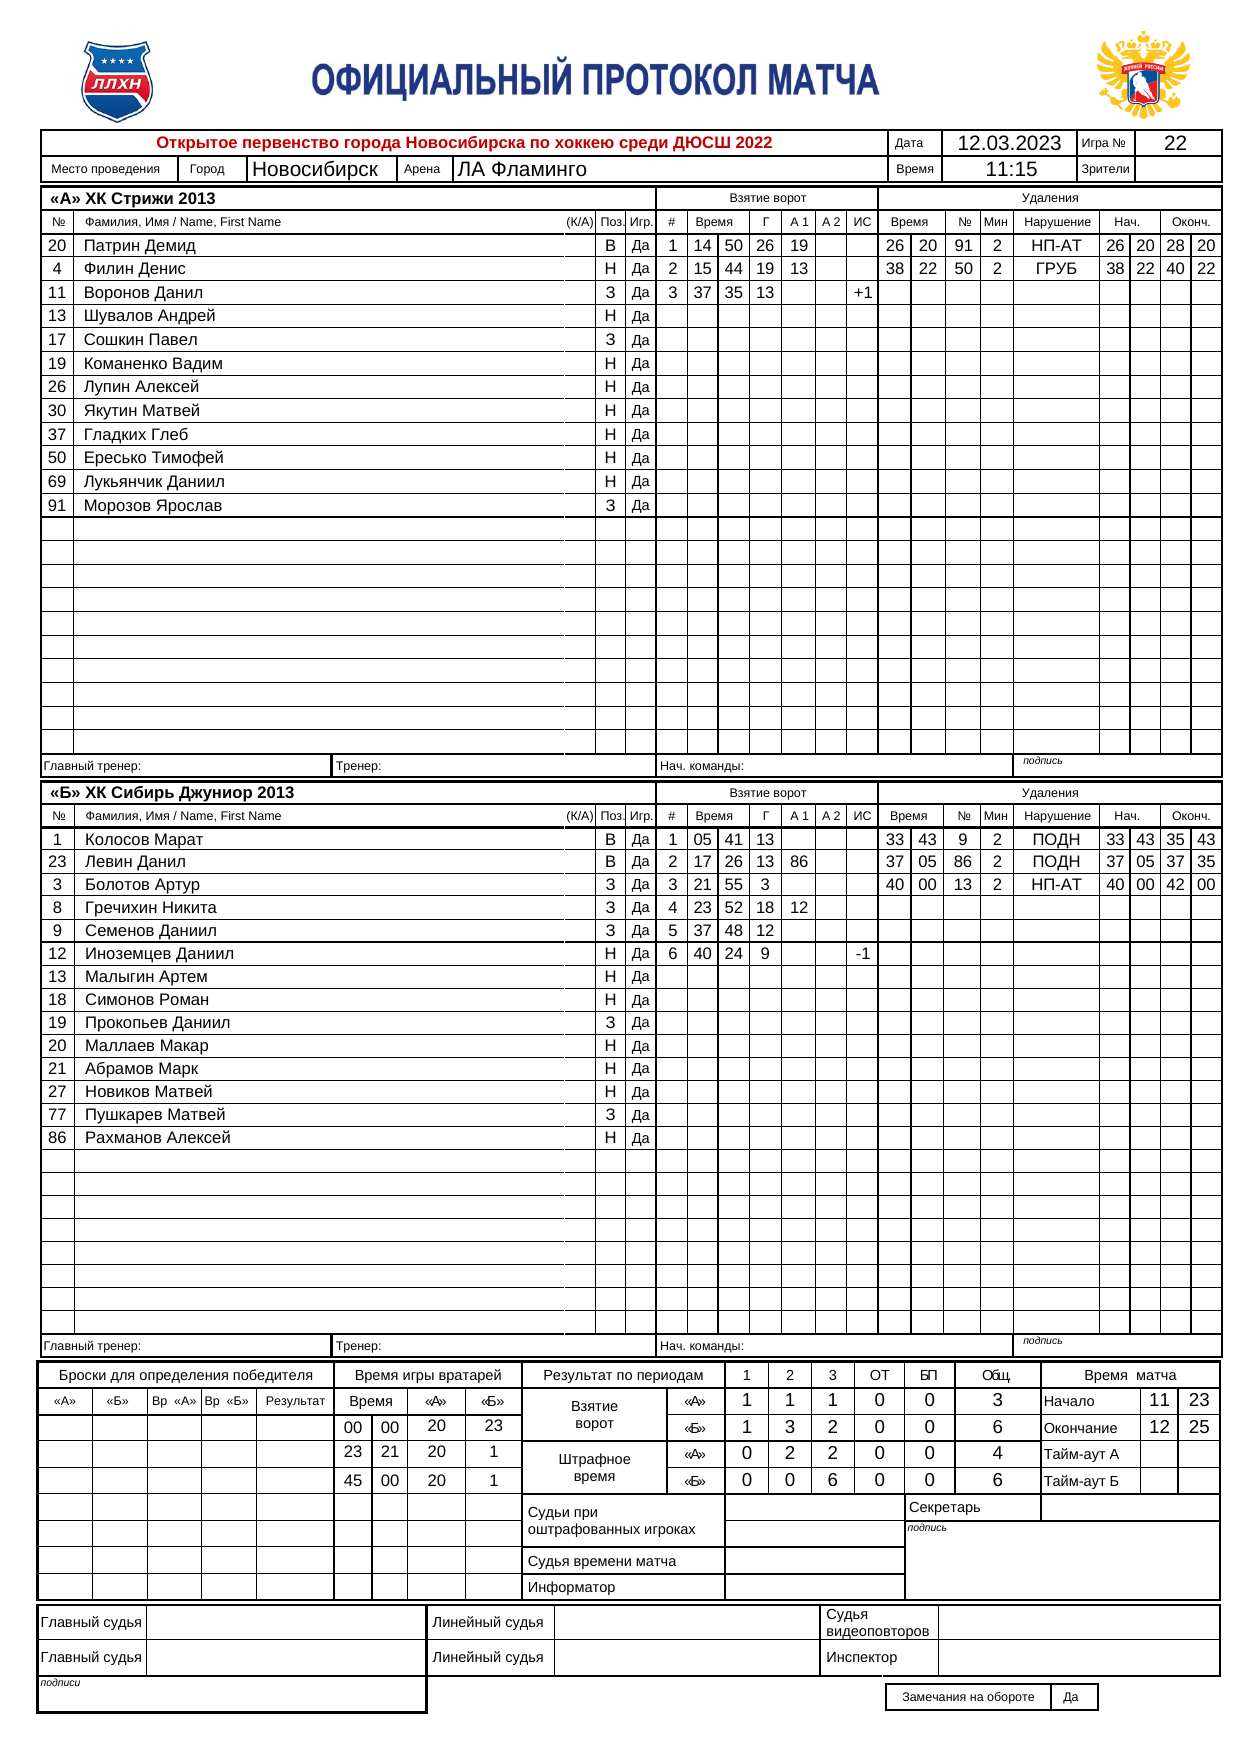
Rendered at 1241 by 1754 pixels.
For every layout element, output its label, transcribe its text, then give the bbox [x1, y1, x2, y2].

table_cell [1100, 281, 1129, 303]
table_cell [596, 659, 625, 682]
table_cell [782, 1242, 815, 1264]
table_cell [1161, 494, 1190, 516]
table_cell [782, 1127, 815, 1149]
table_cell [816, 989, 846, 1011]
table_cell [1014, 1081, 1099, 1103]
table_cell [1131, 659, 1160, 682]
table_cell [202, 1494, 256, 1520]
table_cell Пушкарев Матвей [75, 1104, 564, 1126]
table_cell Мин [981, 211, 1013, 233]
table_cell [816, 1104, 846, 1126]
table_header Общ. [956, 1363, 1040, 1387]
table_cell [946, 281, 980, 303]
table_cell Н [596, 376, 625, 398]
table_cell [565, 235, 595, 256]
table_cell Якутин Матвей [74, 399, 564, 422]
table_cell [1100, 707, 1129, 729]
table_cell [1131, 1219, 1160, 1241]
table_cell [879, 470, 910, 493]
table_cell [946, 305, 980, 327]
table_cell [1161, 636, 1190, 658]
table_header 1 [726, 1363, 768, 1387]
table_cell [847, 494, 877, 516]
table_cell [626, 612, 655, 634]
table_cell [847, 235, 877, 256]
table_cell [596, 1196, 625, 1218]
table_cell [1161, 1288, 1190, 1310]
table_cell [565, 1219, 595, 1241]
table_cell 43 [1131, 829, 1160, 849]
table_cell Н [596, 446, 625, 469]
table_cell 6 [956, 1415, 1040, 1440]
table_cell [657, 1288, 687, 1310]
table_cell [847, 305, 877, 327]
table_cell Окончание [1042, 1415, 1140, 1440]
table_cell [657, 683, 687, 706]
table_cell [1100, 399, 1129, 422]
table_cell [912, 1150, 943, 1172]
table_cell [1192, 1219, 1221, 1241]
table_cell [75, 1219, 564, 1241]
table_cell [1161, 470, 1190, 493]
table_cell [1131, 376, 1160, 398]
table_cell [565, 1173, 595, 1195]
table_cell [816, 612, 846, 634]
table_cell [688, 565, 717, 587]
table_cell Игр. [626, 211, 655, 233]
table_cell [816, 1127, 846, 1149]
table_cell [782, 829, 815, 849]
table_cell [981, 1081, 1013, 1103]
table_cell [1014, 494, 1099, 516]
table_cell [912, 1288, 943, 1310]
table_cell 15 [688, 257, 717, 280]
table_cell [981, 1058, 1013, 1079]
table_cell [565, 565, 595, 587]
table_cell [879, 659, 910, 682]
table_cell 17 [42, 328, 73, 351]
table_cell 37 [42, 423, 73, 445]
table_cell Да [626, 829, 655, 849]
table_cell [1100, 920, 1129, 941]
table_cell подписи [39, 1677, 425, 1711]
table_cell [565, 281, 595, 303]
table_cell [1161, 565, 1190, 587]
table_header Результат по периодам [523, 1363, 724, 1387]
table_cell [75, 1242, 564, 1264]
table_cell [847, 423, 877, 445]
table_cell Н [596, 305, 625, 327]
table_cell [596, 541, 625, 564]
table_cell [555, 1640, 819, 1675]
table_cell [688, 1196, 717, 1218]
table_cell Малыгин Артем [75, 966, 564, 987]
table_cell [626, 636, 655, 658]
table_cell [1161, 1219, 1190, 1241]
table_cell [782, 707, 815, 729]
table_cell [1100, 1173, 1129, 1195]
table_cell [912, 470, 945, 493]
table_cell [1100, 683, 1129, 706]
table_cell [626, 1196, 655, 1218]
table_cell [912, 494, 945, 516]
table_cell [626, 730, 655, 753]
table_cell [847, 1035, 877, 1057]
table_cell [847, 966, 877, 987]
table_cell Место проведения [42, 157, 177, 181]
table_cell 20 [42, 235, 73, 256]
table_cell 26 [719, 850, 749, 872]
table_cell Да [626, 1104, 655, 1126]
table_cell [1192, 896, 1221, 918]
table_cell [944, 896, 980, 918]
table_cell Главный судья [39, 1640, 146, 1675]
table_cell [912, 1242, 943, 1264]
table_cell [565, 896, 595, 918]
table_cell [816, 966, 846, 987]
table_cell Город [179, 157, 246, 181]
table_cell [1100, 446, 1129, 469]
table_cell [719, 470, 749, 493]
table_cell [565, 1196, 595, 1218]
table_cell [657, 1196, 687, 1218]
table_cell Г [750, 805, 781, 826]
table_cell [719, 1035, 749, 1057]
table_cell [657, 352, 687, 374]
table_cell [1100, 494, 1129, 516]
table_cell 3 [769, 1415, 811, 1440]
table_cell [1100, 376, 1129, 398]
table_cell [981, 328, 1013, 351]
table_cell [1161, 896, 1190, 918]
table_cell [912, 352, 945, 374]
table_cell Морозов Ярослав [74, 494, 564, 516]
table_cell [944, 1058, 980, 1079]
table_cell [912, 683, 945, 706]
table_cell [626, 518, 655, 540]
table_cell [466, 1521, 521, 1546]
table_cell подпись [1014, 755, 1221, 776]
table_cell [565, 989, 595, 1011]
table_cell [1131, 328, 1160, 351]
table_cell 38 [879, 257, 910, 280]
table_cell [912, 399, 945, 422]
table_cell 40 [879, 874, 910, 895]
table_cell [782, 446, 815, 469]
table_cell [847, 707, 877, 729]
table_cell [1131, 446, 1160, 469]
table_cell 0 [905, 1442, 954, 1467]
table_cell [719, 1311, 749, 1333]
table_cell [93, 1441, 147, 1467]
table_cell [596, 707, 625, 729]
table_cell [42, 1311, 74, 1333]
table_cell [912, 565, 945, 587]
table_cell Информатор [523, 1575, 724, 1599]
table_cell 05 [688, 829, 717, 849]
table_cell [1161, 376, 1190, 398]
table_cell [688, 399, 717, 422]
table_cell 55 [719, 874, 749, 895]
table_cell [847, 730, 877, 753]
table_cell НП-АТ [1014, 235, 1099, 256]
table_cell [944, 1288, 980, 1310]
table_cell Начало [1042, 1389, 1140, 1413]
table_cell [1131, 518, 1160, 540]
table_cell [626, 1242, 655, 1264]
table_cell [946, 518, 980, 540]
table_cell [42, 1173, 74, 1195]
table_cell [565, 730, 595, 753]
table_cell 23 [335, 1441, 371, 1467]
table_cell [782, 399, 815, 422]
table_cell 4 [956, 1442, 1040, 1467]
table_cell [1192, 659, 1221, 682]
table_cell [688, 1058, 717, 1079]
table_cell [596, 612, 625, 634]
table_cell [719, 612, 749, 634]
table_cell [719, 707, 749, 729]
table_cell [42, 612, 73, 634]
table_cell [1100, 612, 1129, 634]
table_cell [1161, 943, 1190, 964]
table_cell [847, 874, 877, 895]
table_cell [1192, 1265, 1221, 1287]
table_cell 37 [688, 281, 717, 303]
table_cell [335, 1494, 371, 1520]
table_cell [1131, 1311, 1160, 1333]
table_cell [626, 683, 655, 706]
table_cell 0 [855, 1442, 904, 1467]
table_cell [565, 850, 595, 872]
table_cell Вр «Б» [202, 1389, 256, 1413]
table_cell Филин Денис [74, 257, 564, 280]
table_cell [816, 1081, 846, 1103]
table_cell [944, 1012, 980, 1033]
table_cell [657, 989, 687, 1011]
table_cell [1014, 1242, 1099, 1264]
table_cell [1131, 494, 1160, 516]
table_cell [944, 989, 980, 1011]
table_cell [750, 494, 781, 516]
table_cell [42, 659, 73, 682]
table_cell [565, 257, 595, 280]
table_cell [816, 1196, 846, 1218]
table_cell [816, 257, 846, 280]
table_cell [565, 352, 595, 374]
table_cell [75, 1265, 564, 1287]
table_cell [657, 659, 687, 682]
table_cell 21 [373, 1441, 407, 1467]
table_cell [782, 588, 815, 611]
table_cell [565, 636, 595, 658]
table_cell [816, 730, 846, 753]
table_cell В [596, 850, 625, 872]
table_cell 2 [812, 1415, 854, 1440]
table_cell [1192, 1311, 1221, 1333]
table_cell [1014, 1104, 1099, 1126]
table_cell «А» [668, 1442, 724, 1467]
table_cell [42, 636, 73, 658]
table_cell [782, 659, 815, 682]
table_cell 2 [657, 257, 687, 280]
table_cell 20 [408, 1468, 465, 1493]
table_cell [847, 989, 877, 1011]
table_cell [981, 588, 1013, 611]
table_cell Нач. [1100, 805, 1160, 826]
table_cell [750, 683, 781, 706]
table_cell [1131, 1035, 1160, 1057]
table_cell Да [626, 494, 655, 516]
table_cell [816, 1265, 846, 1287]
table_cell 86 [42, 1127, 74, 1149]
table_cell [750, 1265, 781, 1287]
table_cell [912, 1035, 943, 1057]
table_cell 2 [981, 850, 1013, 872]
table_cell 1 [657, 235, 687, 256]
table_cell [719, 1150, 749, 1172]
table_cell 0 [726, 1442, 768, 1467]
table_cell 19 [782, 235, 815, 256]
table_cell [981, 446, 1013, 469]
table_cell [1161, 659, 1190, 682]
table_cell [596, 1242, 625, 1264]
table_cell [626, 588, 655, 611]
table_cell 37 [1100, 850, 1129, 872]
table_cell Зрители [1078, 157, 1134, 181]
table_cell [1161, 1150, 1190, 1172]
table_cell [750, 1311, 781, 1333]
table_cell [816, 1288, 846, 1310]
table_cell [657, 612, 687, 634]
table_cell [981, 896, 1013, 918]
table_cell [879, 376, 910, 398]
table_cell 12 [42, 943, 74, 964]
table_cell [1192, 328, 1221, 351]
table_cell [93, 1416, 147, 1440]
table_cell [847, 920, 877, 941]
table_cell Абрамов Марк [75, 1058, 564, 1079]
table_cell 4 [657, 896, 687, 918]
table_cell [946, 494, 980, 516]
table_cell [782, 683, 815, 706]
table_cell [912, 707, 945, 729]
table_cell [782, 565, 815, 587]
table_cell [719, 1173, 749, 1195]
table_cell [42, 588, 73, 611]
table_cell З [596, 1104, 625, 1126]
table_cell [879, 1035, 910, 1057]
table_cell [1131, 966, 1160, 987]
table_cell [879, 328, 910, 351]
table_cell [981, 1219, 1013, 1241]
table_cell 41 [719, 829, 749, 849]
table_cell Н [596, 257, 625, 280]
table_cell [782, 1081, 815, 1103]
table_cell [1100, 1196, 1129, 1218]
table_cell [847, 1311, 877, 1333]
table_cell [39, 1547, 92, 1573]
table_cell 77 [42, 1104, 74, 1126]
table_cell [750, 1127, 781, 1149]
table_cell [847, 328, 877, 351]
table_cell [912, 989, 943, 1011]
table_cell [879, 707, 910, 729]
table_cell [626, 565, 655, 587]
table_cell [1161, 446, 1190, 469]
table_cell [148, 1521, 201, 1546]
table_cell 50 [719, 235, 749, 256]
table_cell Да [626, 896, 655, 918]
table_cell 3 [956, 1389, 1040, 1413]
table_cell [565, 328, 595, 351]
table_cell [981, 376, 1013, 398]
table_cell Время [889, 157, 941, 181]
table_cell [750, 730, 781, 753]
table_cell [373, 1574, 407, 1599]
table_cell Прокопьев Даниил [75, 1012, 564, 1033]
table_cell [719, 636, 749, 658]
table_cell [565, 588, 595, 611]
table_cell [1014, 1288, 1099, 1310]
table_cell [1014, 896, 1099, 918]
table_cell [1100, 989, 1129, 1011]
table_cell [1192, 565, 1221, 587]
table_cell З [596, 281, 625, 303]
table_cell [981, 707, 1013, 729]
table_cell [946, 328, 980, 351]
table_cell [1192, 305, 1221, 327]
table_cell [912, 730, 945, 753]
table_cell [946, 399, 980, 422]
table_cell [879, 1311, 910, 1333]
table_cell [1014, 612, 1099, 634]
table_cell З [596, 1012, 625, 1033]
table_cell [816, 1242, 846, 1264]
table_cell А 1 [782, 211, 815, 233]
table_cell [596, 1265, 625, 1287]
table_cell 6 [657, 943, 687, 964]
table_cell Инспектор [821, 1640, 938, 1675]
table_cell [1100, 730, 1129, 753]
table_cell 2 [657, 850, 687, 872]
table_cell [1161, 1058, 1190, 1079]
table_cell Главный судья [39, 1606, 146, 1639]
table_cell [657, 328, 687, 351]
table_cell № [42, 805, 74, 826]
table_cell Да [626, 470, 655, 493]
table_cell [42, 683, 73, 706]
table_cell [750, 1242, 781, 1264]
table_cell [782, 1288, 815, 1310]
table_cell 19 [750, 257, 781, 280]
table_cell 30 [42, 399, 73, 422]
table_cell Время [879, 211, 945, 233]
table_cell [879, 494, 910, 516]
table_cell [1014, 943, 1099, 964]
table_cell [42, 565, 73, 587]
table_cell [42, 1242, 74, 1264]
table_header 12.03.2023 [943, 131, 1076, 155]
table_cell Н [596, 989, 625, 1011]
table_cell [39, 1441, 92, 1467]
table_cell [657, 446, 687, 469]
table_cell Гладких Глеб [74, 423, 564, 445]
table_cell [428, 1677, 882, 1711]
table_cell 19 [42, 352, 73, 374]
table_cell [626, 1311, 655, 1333]
table_cell [1192, 1012, 1221, 1033]
table_cell [657, 636, 687, 658]
table_cell [688, 588, 717, 611]
table_cell [565, 1081, 595, 1103]
table_cell [782, 989, 815, 1011]
table_cell [1131, 896, 1160, 918]
table_cell [1014, 707, 1099, 729]
table_cell [596, 1173, 625, 1195]
table_cell [879, 1127, 910, 1149]
table_cell [1131, 989, 1160, 1011]
table_cell [1192, 1150, 1221, 1172]
table_cell 2 [981, 874, 1013, 895]
table_cell [1179, 1468, 1219, 1493]
table_cell [596, 636, 625, 658]
table_cell [981, 565, 1013, 587]
table_cell 86 [782, 850, 815, 872]
table_cell [1131, 399, 1160, 422]
table_cell [879, 1219, 910, 1241]
table_cell [565, 494, 595, 516]
table_cell [1192, 470, 1221, 493]
table_cell ИС [847, 805, 877, 826]
table_cell [879, 612, 910, 634]
table_cell НП-АТ [1014, 874, 1099, 895]
table_cell [1192, 636, 1221, 658]
table_cell [565, 920, 595, 941]
table_cell Лукьянчик Даниил [74, 470, 564, 493]
table_cell [657, 1035, 687, 1057]
table_cell 0 [905, 1415, 954, 1440]
table_cell [816, 423, 846, 445]
table_cell 1 [726, 1389, 768, 1413]
table_cell [1192, 1058, 1221, 1079]
table_cell 22 [1131, 257, 1160, 280]
table_cell [912, 1219, 943, 1241]
table_cell 26 [879, 235, 910, 256]
table_cell Да [626, 1081, 655, 1103]
table_cell [816, 328, 846, 351]
table_cell [912, 423, 945, 445]
table_cell [1014, 730, 1099, 753]
table_cell [816, 494, 846, 516]
table_cell [688, 1265, 717, 1287]
table_cell [981, 1196, 1013, 1218]
table_cell [74, 612, 564, 634]
table_cell [147, 1606, 425, 1639]
table_cell [944, 966, 980, 987]
table_cell [1014, 1035, 1099, 1057]
table_cell [1100, 1012, 1129, 1033]
table_cell [912, 966, 943, 987]
table_cell ПОДН [1014, 850, 1099, 872]
table_cell 26 [1100, 235, 1129, 256]
table_cell [1161, 1127, 1190, 1149]
table_cell [1192, 1081, 1221, 1103]
table_cell [657, 1104, 687, 1126]
table_cell [944, 920, 980, 941]
table_cell [596, 1288, 625, 1310]
table_cell [1141, 1441, 1177, 1467]
table_cell [466, 1574, 521, 1599]
table_cell 12 [750, 920, 781, 941]
table_cell [879, 1265, 910, 1287]
table_cell [42, 1196, 74, 1218]
table_cell 13 [42, 305, 73, 327]
table_cell 00 [1192, 874, 1221, 895]
table_cell [1161, 1104, 1190, 1126]
table_cell [782, 612, 815, 634]
table_cell [912, 1311, 943, 1333]
table_cell [688, 989, 717, 1011]
table_cell [596, 518, 625, 540]
table_cell [912, 659, 945, 682]
table_cell [912, 1127, 943, 1149]
table_cell Поз. [596, 211, 625, 233]
table_cell Арена [398, 157, 452, 181]
table_cell [750, 446, 781, 469]
table_cell [782, 1012, 815, 1033]
table_cell [719, 588, 749, 611]
table_cell [816, 1311, 846, 1333]
table_cell 19 [42, 1012, 74, 1033]
table_cell «Б» [93, 1389, 147, 1413]
table_cell Нарушение [1014, 805, 1099, 826]
table_cell Время [688, 805, 749, 826]
table_cell Н [596, 1058, 625, 1079]
table_cell [879, 730, 910, 753]
table_cell [944, 1081, 980, 1103]
table_cell 43 [1192, 829, 1221, 849]
table_cell [1192, 730, 1221, 753]
table_cell «А» [39, 1389, 92, 1413]
table_cell Да [626, 423, 655, 445]
table_cell [1131, 1173, 1160, 1195]
table_cell [944, 1265, 980, 1287]
table_cell Да [626, 352, 655, 374]
table_cell [750, 518, 781, 540]
table_cell [981, 494, 1013, 516]
table_cell [946, 446, 980, 469]
table_cell 23 [688, 896, 717, 918]
table_cell [719, 1081, 749, 1103]
table_cell [1014, 966, 1099, 987]
table_cell 27 [42, 1081, 74, 1103]
table_cell [596, 730, 625, 753]
table_cell [912, 305, 945, 327]
table_cell [626, 1288, 655, 1310]
table_cell [912, 588, 945, 611]
table_cell [1100, 1058, 1129, 1079]
table_cell Поз. [596, 805, 625, 826]
table_cell Семенов Даниил [75, 920, 564, 941]
table_cell [912, 328, 945, 351]
table_cell [1161, 989, 1190, 1011]
table_cell 20 [1131, 235, 1160, 256]
table_cell [657, 494, 687, 516]
table_cell [688, 1150, 717, 1172]
table_cell [719, 1196, 749, 1218]
table_cell 21 [42, 1058, 74, 1079]
table_cell 6 [812, 1468, 854, 1493]
table_cell [847, 659, 877, 682]
table_cell Колосов Марат [75, 829, 564, 849]
table_cell [981, 989, 1013, 1011]
table_cell 43 [912, 829, 943, 849]
table_cell [719, 518, 749, 540]
table_cell [657, 1012, 687, 1033]
table_cell [1131, 1288, 1160, 1310]
table_cell [1161, 1311, 1190, 1333]
table_cell Да [626, 1012, 655, 1033]
table_cell [981, 1265, 1013, 1287]
table_cell [1131, 612, 1160, 634]
table_cell 1 [812, 1389, 854, 1413]
table_cell [42, 541, 73, 564]
table_cell [1100, 423, 1129, 445]
table_cell [879, 1058, 910, 1079]
table_cell [912, 518, 945, 540]
table_cell Секретарь [906, 1495, 1040, 1520]
table_cell 40 [1100, 874, 1129, 895]
table_cell [1131, 1104, 1160, 1126]
table_cell [565, 1127, 595, 1149]
table_cell [944, 1242, 980, 1264]
table_cell [981, 943, 1013, 964]
table_cell [912, 376, 945, 398]
table_cell «А» [408, 1389, 465, 1413]
table_cell Иноземцев Даниил [75, 943, 564, 964]
table_cell [816, 896, 846, 918]
table_cell [879, 423, 910, 445]
table_cell [257, 1494, 333, 1520]
table_cell [944, 1127, 980, 1149]
table_cell [565, 399, 595, 422]
table_cell [565, 1242, 595, 1264]
table_cell [39, 1416, 92, 1440]
table_cell [1014, 1150, 1099, 1172]
table_cell [626, 659, 655, 682]
table_cell 20 [408, 1416, 465, 1440]
table_cell [74, 518, 564, 540]
table_cell [946, 683, 980, 706]
table_cell 35 [719, 281, 749, 303]
table_cell ПОДН [1014, 829, 1099, 849]
table_cell [750, 612, 781, 634]
table_cell [202, 1468, 256, 1493]
table_cell [657, 565, 687, 587]
table_cell [565, 470, 595, 493]
table_cell 1 [726, 1415, 768, 1440]
table_cell В [596, 235, 625, 256]
table_cell [912, 281, 945, 303]
table_cell [1100, 352, 1129, 374]
table_cell [1192, 943, 1221, 964]
table_cell [847, 850, 877, 872]
table_cell [981, 1035, 1013, 1057]
table_cell [879, 989, 910, 1011]
table_cell [1161, 1196, 1190, 1218]
table_cell [626, 541, 655, 564]
table_cell 8 [42, 896, 74, 918]
table_cell Тренер: [333, 1335, 655, 1356]
table_cell [879, 920, 910, 941]
table_cell Штрафное время [523, 1442, 666, 1493]
table_cell Фамилия, Имя / Name, First Name [74, 211, 565, 233]
table_cell [657, 1150, 687, 1172]
table_cell 25 [1179, 1415, 1219, 1440]
table_cell Взятие ворот [523, 1389, 666, 1440]
table_cell [1192, 423, 1221, 445]
table_cell [912, 1104, 943, 1126]
table_cell Нач. [1100, 211, 1160, 233]
table_cell Маллаев Макар [75, 1035, 564, 1057]
table_cell 0 [855, 1468, 904, 1493]
table_cell [202, 1547, 256, 1573]
table_cell [782, 328, 815, 351]
table_cell [719, 446, 749, 469]
table_cell 00 [1131, 874, 1160, 895]
table_cell Да [626, 376, 655, 398]
table_cell [946, 588, 980, 611]
table_cell [816, 874, 846, 895]
table_cell [750, 565, 781, 587]
table_cell [688, 636, 717, 658]
table_cell [688, 494, 717, 516]
table_cell подпись [906, 1522, 1219, 1599]
table_header 22 [1136, 131, 1221, 155]
table_cell [1192, 1288, 1221, 1310]
table_cell [816, 943, 846, 964]
table_cell [42, 707, 73, 729]
table_cell № [42, 211, 73, 233]
table_cell Главный тренер: [42, 755, 330, 776]
table_cell 23 [466, 1416, 521, 1440]
table_cell 1 [466, 1441, 521, 1467]
table_header Открытое первенство города Новосибирска по хоккею среди ДЮСШ 2022 [42, 131, 887, 155]
table_cell [39, 1574, 92, 1599]
table_cell [750, 423, 781, 445]
table_cell Лупин Алексей [74, 376, 564, 398]
table_cell [1100, 565, 1129, 587]
table_cell Судья времени матча [523, 1548, 724, 1573]
table_cell [335, 1574, 371, 1599]
table_cell [981, 612, 1013, 634]
table_cell [912, 896, 943, 918]
table_cell [74, 659, 564, 682]
table_cell 44 [719, 257, 749, 280]
table_cell 3 [42, 874, 74, 895]
table_cell [816, 541, 846, 564]
table_cell [688, 376, 717, 398]
table_cell [847, 565, 877, 587]
table_cell [912, 1265, 943, 1287]
table_cell [750, 1081, 781, 1103]
table_cell Оконч. [1161, 211, 1221, 233]
table_cell [74, 707, 564, 729]
table_cell [1192, 1196, 1221, 1218]
table_cell [688, 1219, 717, 1241]
table_cell [1161, 966, 1190, 987]
table_cell [750, 1104, 781, 1126]
table_cell [981, 920, 1013, 941]
table_cell [981, 518, 1013, 540]
table_cell 91 [946, 235, 980, 256]
table_cell [981, 1288, 1013, 1310]
table_cell [750, 966, 781, 987]
table_cell Тайм-аут А [1042, 1441, 1140, 1467]
table_cell [816, 305, 846, 327]
table_cell [408, 1547, 465, 1573]
table_cell [719, 494, 749, 516]
table_cell [565, 1035, 595, 1057]
table_cell Да [626, 874, 655, 895]
table_cell 20 [42, 1035, 74, 1057]
table_cell Да [626, 943, 655, 964]
table_cell [1014, 588, 1099, 611]
table_cell [879, 896, 910, 918]
table_cell [335, 1521, 371, 1546]
table_cell 0 [905, 1468, 954, 1493]
table_cell [750, 1150, 781, 1172]
table_cell З [596, 920, 625, 941]
table_header «А» ХК Стрижи 2013 [42, 188, 655, 209]
table_cell [719, 683, 749, 706]
table_cell [1100, 1081, 1129, 1103]
table_cell [912, 1081, 943, 1103]
table_cell [1100, 1035, 1129, 1057]
table_cell [879, 399, 910, 422]
table_cell [879, 943, 910, 964]
table_cell [879, 541, 910, 564]
table_cell [565, 943, 595, 964]
table_header Да [1052, 1685, 1097, 1709]
table_cell [42, 1219, 74, 1241]
table_cell [688, 352, 717, 374]
table_cell [1192, 1173, 1221, 1195]
table_cell Оконч. [1161, 805, 1221, 826]
table_cell [39, 1494, 92, 1520]
table_cell [657, 423, 687, 445]
table_cell [879, 966, 910, 987]
table_cell [750, 1058, 781, 1079]
table_cell Игр. [626, 805, 655, 826]
table_cell 14 [688, 235, 717, 256]
table_cell [1100, 636, 1129, 658]
table_cell [782, 874, 815, 895]
table_cell [816, 1035, 846, 1057]
table_cell 40 [688, 943, 717, 964]
table_cell Да [626, 399, 655, 422]
table_cell [1161, 518, 1190, 540]
table_cell [847, 1219, 877, 1241]
table_cell [981, 541, 1013, 564]
table_cell [688, 1311, 717, 1333]
table_cell [373, 1521, 407, 1546]
table_cell 50 [946, 257, 980, 280]
table_header Удаления [879, 783, 1221, 803]
table_cell [1014, 446, 1099, 469]
table_cell [782, 730, 815, 753]
table_cell [816, 235, 846, 256]
table_cell [750, 305, 781, 327]
table_cell [782, 494, 815, 516]
table_cell [912, 541, 945, 564]
table_cell [688, 423, 717, 445]
table_cell [816, 588, 846, 611]
table_cell А 2 [816, 805, 846, 826]
table_cell [782, 1150, 815, 1172]
table_cell [816, 636, 846, 658]
table_cell [148, 1547, 201, 1573]
table_cell [912, 943, 943, 964]
table_cell [657, 1173, 687, 1195]
table_cell [1014, 541, 1099, 564]
table_cell [981, 470, 1013, 493]
table_cell Да [626, 920, 655, 941]
table_cell З [596, 896, 625, 918]
table_cell [816, 565, 846, 587]
table_cell [657, 305, 687, 327]
table_cell [74, 588, 564, 611]
table_cell [847, 1127, 877, 1149]
table_cell [1014, 376, 1099, 398]
table_cell [719, 659, 749, 682]
table_cell [688, 1173, 717, 1195]
table_cell 52 [719, 896, 749, 918]
table_cell [1161, 399, 1190, 422]
table_cell [782, 281, 815, 303]
table_cell [39, 1521, 92, 1546]
table_cell Н [596, 399, 625, 422]
table_cell Левин Данил [75, 850, 564, 872]
table_cell [466, 1494, 521, 1520]
table_cell [565, 1150, 595, 1172]
table_cell [1192, 707, 1221, 729]
table_cell [782, 470, 815, 493]
table_cell 86 [944, 850, 980, 872]
table_cell [1192, 541, 1221, 564]
table_cell Результат [257, 1389, 333, 1413]
table_cell [750, 636, 781, 658]
table_cell Мин [981, 805, 1013, 826]
table_cell [782, 1104, 815, 1126]
table_cell [879, 683, 910, 706]
table_cell [1192, 352, 1221, 374]
table_cell # [657, 805, 687, 826]
table_cell [1161, 683, 1190, 706]
table_cell [847, 829, 877, 849]
table_cell [1014, 1311, 1099, 1333]
table_cell [847, 588, 877, 611]
table_cell [1131, 352, 1160, 374]
table_cell [719, 305, 749, 327]
table_cell [626, 1219, 655, 1241]
table_cell [565, 612, 595, 634]
table_cell [847, 1173, 877, 1195]
table_cell [1014, 920, 1099, 941]
table_cell [944, 1150, 980, 1172]
table_cell [750, 1012, 781, 1033]
table_cell [912, 1012, 943, 1033]
table_cell 3 [657, 281, 687, 303]
table_cell 45 [335, 1468, 371, 1493]
table_cell [726, 1575, 904, 1599]
table_cell [847, 1196, 877, 1218]
table_cell [1161, 1035, 1190, 1057]
table_cell 12 [782, 896, 815, 918]
table_cell [719, 966, 749, 987]
table_cell [1014, 1265, 1099, 1287]
table_cell [981, 352, 1013, 374]
table_cell [944, 943, 980, 964]
table_cell [719, 1242, 749, 1264]
table_cell [657, 1265, 687, 1287]
table_cell [565, 1265, 595, 1287]
table_cell [257, 1441, 333, 1467]
table_cell Да [626, 305, 655, 327]
table_cell [750, 659, 781, 682]
table_header Удаления [879, 188, 1221, 209]
table_cell [688, 518, 717, 540]
table_cell ЛА Фламинго [454, 157, 887, 181]
table_cell [1131, 730, 1160, 753]
table_header Дата [889, 131, 941, 155]
table_cell [688, 1035, 717, 1057]
table_cell [944, 1219, 980, 1241]
table_cell [719, 1104, 749, 1126]
table_cell [847, 1150, 877, 1172]
table_cell 9 [750, 943, 781, 964]
table_cell Да [626, 989, 655, 1011]
table_cell [565, 518, 595, 540]
table_cell 4 [42, 257, 73, 280]
table_cell [257, 1416, 333, 1440]
table_cell [148, 1416, 201, 1440]
table_cell [657, 399, 687, 422]
table_cell [847, 352, 877, 374]
table_header Игра № [1078, 131, 1134, 155]
table_cell 22 [1192, 257, 1221, 280]
table_cell [688, 659, 717, 682]
table_cell [202, 1416, 256, 1440]
table_cell Да [626, 1058, 655, 1079]
table_cell [847, 1242, 877, 1264]
table_cell [565, 1058, 595, 1079]
table_cell [782, 920, 815, 941]
table_cell 40 [1161, 257, 1190, 280]
table_cell [782, 305, 815, 327]
table_cell [1100, 943, 1129, 964]
table_cell [1192, 588, 1221, 611]
table_cell [1100, 1242, 1129, 1264]
table_cell [750, 1219, 781, 1241]
table_cell [1131, 1081, 1160, 1103]
table_cell [981, 305, 1013, 327]
table_cell «А» [668, 1389, 724, 1413]
table_cell «Б » [466, 1389, 521, 1413]
table_cell [719, 399, 749, 422]
table_cell [782, 1058, 815, 1079]
table_cell [1131, 1242, 1160, 1264]
table_cell [1136, 157, 1221, 181]
table_cell [93, 1521, 147, 1546]
table_cell [912, 920, 943, 941]
table_cell [946, 541, 980, 564]
table_cell 20 [1192, 235, 1221, 256]
table_cell 23 [42, 850, 74, 872]
table_cell 38 [1100, 257, 1129, 280]
table_cell Команенко Вадим [74, 352, 564, 374]
table_cell 13 [750, 850, 781, 872]
table_cell [657, 1058, 687, 1079]
table_cell ГРУБ [1014, 257, 1099, 280]
table_cell [912, 1196, 943, 1218]
table_cell 1 [769, 1389, 811, 1413]
table_cell [944, 1104, 980, 1126]
table_cell [782, 518, 815, 540]
table_cell Линейный судья [428, 1606, 554, 1639]
table_cell [816, 281, 846, 303]
table_cell [1099, 1682, 1220, 1711]
table_cell [74, 636, 564, 658]
table_cell [1100, 1311, 1129, 1333]
table_cell [93, 1547, 147, 1573]
table_cell [939, 1606, 1219, 1639]
table_cell [816, 446, 846, 469]
table_cell [1192, 1242, 1221, 1264]
table_cell [1131, 707, 1160, 729]
table_cell [1014, 636, 1099, 658]
table_cell [1014, 1219, 1099, 1241]
table_cell [1131, 305, 1160, 327]
table_cell [626, 1150, 655, 1172]
table_cell [373, 1494, 407, 1520]
table_cell [657, 730, 687, 753]
table_cell [148, 1574, 201, 1599]
table_cell Патрин Демид [74, 235, 564, 256]
table_cell [1192, 1104, 1221, 1126]
table_cell [1192, 920, 1221, 941]
table_cell [726, 1521, 904, 1546]
table_cell [1014, 423, 1099, 445]
table_cell [657, 1081, 687, 1103]
table_cell [719, 989, 749, 1011]
table_cell [981, 966, 1013, 987]
table_cell [1192, 989, 1221, 1011]
table_cell [946, 659, 980, 682]
table_cell [981, 659, 1013, 682]
table_cell 20 [408, 1441, 465, 1467]
table_cell [1192, 494, 1221, 516]
table_cell [847, 446, 877, 469]
table_cell [981, 1104, 1013, 1126]
table_cell [257, 1468, 333, 1493]
table_cell [879, 636, 910, 658]
table_cell [816, 399, 846, 422]
table_cell [782, 943, 815, 964]
table_cell [688, 966, 717, 987]
table_cell [847, 896, 877, 918]
table_cell 12 [1141, 1415, 1177, 1440]
table_cell [75, 1196, 564, 1218]
table_cell [782, 423, 815, 445]
table_cell [688, 612, 717, 634]
table_cell [750, 1035, 781, 1057]
table_cell 00 [373, 1468, 407, 1493]
table_cell [657, 1219, 687, 1241]
table_cell [847, 376, 877, 398]
table_cell [1014, 989, 1099, 1011]
table_cell 0 [855, 1415, 904, 1440]
table_cell [847, 1288, 877, 1310]
table_cell [565, 446, 595, 469]
table_cell [847, 399, 877, 422]
table_cell [1161, 1173, 1190, 1195]
table_cell [782, 1265, 815, 1287]
table_cell «Б» [668, 1468, 724, 1493]
table_cell [1192, 376, 1221, 398]
table_cell А 2 [816, 211, 846, 233]
table_cell [726, 1495, 904, 1520]
table_cell [1192, 281, 1221, 303]
table_cell 6 [956, 1468, 1040, 1493]
table_cell [1131, 565, 1160, 587]
table_cell [847, 541, 877, 564]
table_cell [719, 1127, 749, 1149]
table_cell [750, 541, 781, 564]
table_cell [596, 683, 625, 706]
table_cell [944, 1173, 980, 1195]
table_cell [688, 707, 717, 729]
table_cell [726, 1548, 904, 1573]
table_cell Нач. команды: [657, 755, 1012, 776]
table_cell Гречихин Никита [75, 896, 564, 918]
table_cell [688, 470, 717, 493]
table_header Время матча [1042, 1363, 1219, 1387]
table_cell 33 [1100, 829, 1129, 849]
table_cell Да [626, 850, 655, 872]
table_cell 0 [855, 1389, 904, 1413]
table_cell [1131, 423, 1160, 445]
table_cell [946, 352, 980, 374]
table_cell [816, 920, 846, 941]
table_cell [1100, 518, 1129, 540]
table_cell [1131, 943, 1160, 964]
table_cell [1131, 541, 1160, 564]
table_cell (К/А) [565, 211, 595, 233]
table_cell 13 [42, 966, 74, 987]
table_cell [565, 1288, 595, 1310]
table_cell [1100, 966, 1129, 987]
table_cell [847, 1081, 877, 1103]
table_cell [719, 1058, 749, 1079]
table_cell [1192, 518, 1221, 540]
table_cell [1131, 636, 1160, 658]
table_cell [847, 683, 877, 706]
table_cell [688, 1127, 717, 1149]
table_cell [946, 565, 980, 587]
table_cell [657, 707, 687, 729]
table_cell [75, 1311, 564, 1333]
table_cell [782, 541, 815, 564]
table_cell [879, 446, 910, 469]
table_cell Н [596, 1127, 625, 1149]
table_cell [1131, 1196, 1160, 1218]
table_cell 2 [981, 829, 1013, 849]
table_cell [782, 1173, 815, 1195]
table_cell [782, 1035, 815, 1057]
table_cell 3 [657, 874, 687, 895]
table_cell Да [626, 235, 655, 256]
table_cell 11:15 [943, 157, 1076, 181]
table_cell [782, 352, 815, 374]
table_header Время игры вратарей [335, 1363, 521, 1387]
table_cell [879, 1242, 910, 1264]
table_cell [1100, 1150, 1129, 1172]
table_cell [657, 376, 687, 398]
table_cell 24 [719, 943, 749, 964]
table_cell [1131, 683, 1160, 706]
table_cell [879, 518, 910, 540]
table_cell [1014, 1196, 1099, 1218]
table_cell [1042, 1495, 1219, 1520]
table_cell Да [626, 1035, 655, 1057]
table_header Замечания на обороте [887, 1685, 1050, 1709]
table_cell Шувалов Андрей [74, 305, 564, 327]
table_cell [981, 1173, 1013, 1195]
table_cell [719, 1012, 749, 1033]
table_cell В [596, 829, 625, 849]
table_cell [1192, 612, 1221, 634]
table_cell 26 [42, 376, 73, 398]
table_cell [750, 352, 781, 374]
table_cell [879, 1012, 910, 1033]
table_cell [688, 683, 717, 706]
table_cell Тренер: [333, 755, 655, 776]
table_cell [74, 541, 564, 564]
table_cell [1131, 920, 1160, 941]
table_cell Н [596, 1035, 625, 1057]
table_cell 3 [750, 874, 781, 895]
table_cell [688, 1242, 717, 1264]
table_cell [202, 1521, 256, 1546]
table_cell Н [596, 943, 625, 964]
table_cell [879, 1081, 910, 1103]
table_cell 0 [769, 1468, 811, 1493]
table_cell [782, 1219, 815, 1241]
table_cell [1014, 565, 1099, 587]
table_header БП [905, 1363, 954, 1387]
table_cell [1100, 659, 1129, 682]
table_cell [1100, 588, 1129, 611]
table_cell [750, 588, 781, 611]
table_cell [750, 1196, 781, 1218]
table_cell Н [596, 1081, 625, 1103]
table_cell Вр «А» [148, 1389, 201, 1413]
table_cell +1 [847, 281, 877, 303]
table_cell [657, 470, 687, 493]
table_cell 22 [912, 257, 945, 280]
table_cell [657, 1127, 687, 1149]
table_cell [719, 565, 749, 587]
table_cell [879, 588, 910, 611]
table_cell [847, 612, 877, 634]
table_cell [565, 305, 595, 327]
table_cell [939, 1640, 1219, 1675]
table_cell [719, 541, 749, 564]
table_cell 37 [1161, 850, 1190, 872]
table_cell 2 [812, 1442, 854, 1467]
table_cell [74, 683, 564, 706]
table_cell [1192, 966, 1221, 987]
table_cell [657, 1311, 687, 1333]
table_cell [1192, 1127, 1221, 1149]
table_cell [816, 518, 846, 540]
table_cell [1100, 1265, 1129, 1287]
table_cell [879, 1150, 910, 1172]
table_cell Да [626, 257, 655, 280]
table_cell 2 [769, 1442, 811, 1467]
table_cell 05 [1131, 850, 1160, 872]
table_cell [816, 707, 846, 729]
table_cell [688, 541, 717, 564]
table_cell [782, 1311, 815, 1333]
table_cell [1014, 1127, 1099, 1149]
table_cell [1014, 1012, 1099, 1033]
table_cell [565, 1104, 595, 1126]
table_cell (К/А) [565, 805, 595, 826]
table_cell [93, 1494, 147, 1520]
table_cell [719, 423, 749, 445]
table_cell 28 [1161, 235, 1190, 256]
table_cell Новиков Матвей [75, 1081, 564, 1103]
table_cell [847, 1012, 877, 1033]
table_cell 9 [944, 829, 980, 849]
table_cell [1014, 1058, 1099, 1079]
table_cell [596, 1311, 625, 1333]
table_header «Б» ХК Сибирь Джуниор 2013 [42, 783, 655, 803]
table_cell [148, 1441, 201, 1467]
table_cell [750, 989, 781, 1011]
table_cell [657, 966, 687, 987]
table_cell [1161, 1265, 1190, 1287]
table_cell Судья видеоповторов [821, 1606, 938, 1639]
table_cell [847, 518, 877, 540]
table_cell [565, 659, 595, 682]
table_cell 91 [42, 494, 73, 516]
table_cell [946, 376, 980, 398]
table_cell [912, 636, 945, 658]
table_cell [782, 966, 815, 987]
table_cell [879, 352, 910, 374]
table_cell [626, 1173, 655, 1195]
table_cell Фамилия, Имя / Name, First Name [75, 805, 565, 826]
table_cell [981, 1311, 1013, 1333]
table_cell [847, 470, 877, 493]
table_cell [816, 1173, 846, 1195]
table_cell Г [750, 211, 781, 233]
table_cell Н [596, 470, 625, 493]
table_cell 2 [981, 257, 1013, 280]
table_cell [1161, 328, 1190, 351]
table_cell 13 [750, 281, 781, 303]
table_cell [1131, 1012, 1160, 1033]
table_cell [596, 1219, 625, 1241]
table_cell [912, 1058, 943, 1079]
table_cell Болотов Артур [75, 874, 564, 895]
table_cell [879, 1104, 910, 1126]
table_cell [1100, 470, 1129, 493]
table_cell [847, 1058, 877, 1079]
table_cell [750, 376, 781, 398]
table_cell [1161, 707, 1190, 729]
table_cell [981, 399, 1013, 422]
table_cell [750, 1288, 781, 1310]
table_cell [750, 1173, 781, 1195]
table_cell 13 [750, 829, 781, 849]
table_cell 69 [42, 470, 73, 493]
table_cell [1179, 1441, 1219, 1467]
table_cell [93, 1468, 147, 1493]
table_cell Да [626, 328, 655, 351]
table_cell [816, 1058, 846, 1079]
table_cell [148, 1494, 201, 1520]
table_cell [688, 1104, 717, 1126]
table_header 3 [812, 1363, 854, 1387]
table_cell 18 [750, 896, 781, 918]
table_cell Тайм-аут Б [1042, 1468, 1140, 1493]
table_cell 5 [657, 920, 687, 941]
table_cell ИС [847, 211, 877, 233]
table_cell 1 [657, 829, 687, 849]
table_cell З [596, 874, 625, 895]
table_cell [750, 707, 781, 729]
table_cell [879, 1173, 910, 1195]
table_cell [39, 1468, 92, 1493]
table_cell [596, 588, 625, 611]
table_cell [946, 423, 980, 445]
table_cell [257, 1521, 333, 1546]
table_cell [657, 541, 687, 564]
table_cell 05 [912, 850, 943, 872]
table_cell 18 [42, 989, 74, 1011]
table_cell [847, 257, 877, 280]
table_cell 48 [719, 920, 749, 941]
table_cell [75, 1173, 564, 1195]
table_cell [944, 1311, 980, 1333]
table_cell [148, 1468, 201, 1493]
table_cell 0 [726, 1468, 768, 1493]
table_cell Нарушение [1014, 211, 1099, 233]
table_cell [596, 1150, 625, 1172]
table_cell Время [335, 1389, 407, 1413]
table_cell 11 [1141, 1389, 1177, 1413]
table_cell [816, 659, 846, 682]
table_cell Да [626, 446, 655, 469]
table_cell [75, 1288, 564, 1310]
table_cell «Б» [668, 1415, 724, 1440]
table_cell [1161, 352, 1190, 374]
table_cell [879, 1288, 910, 1310]
table_cell [1192, 1035, 1221, 1057]
table_cell Симонов Роман [75, 989, 564, 1011]
table_cell [335, 1547, 371, 1573]
table_cell Время [879, 805, 943, 826]
table_cell [1141, 1468, 1177, 1493]
table_cell 21 [688, 874, 717, 895]
table_cell [1014, 1173, 1099, 1195]
table_cell [1014, 281, 1099, 303]
table_cell 00 [373, 1416, 407, 1440]
table_cell [719, 352, 749, 374]
table_cell [981, 636, 1013, 658]
table_cell [688, 730, 717, 753]
table_cell [1014, 659, 1099, 682]
table_cell [1161, 730, 1190, 753]
table_cell [408, 1521, 465, 1546]
table_cell [1192, 683, 1221, 706]
table_cell [565, 707, 595, 729]
table_cell [981, 1242, 1013, 1264]
table_cell [816, 1150, 846, 1172]
table_cell [879, 1196, 910, 1218]
table_cell подпись [1014, 1335, 1221, 1356]
table_cell [1100, 305, 1129, 327]
table_cell [42, 1265, 74, 1287]
table_cell 11 [42, 281, 73, 303]
table_cell Да [626, 281, 655, 303]
table_cell [946, 612, 980, 634]
table_cell [719, 1265, 749, 1287]
table_cell [816, 829, 846, 849]
table_cell [879, 281, 910, 303]
table_cell [847, 636, 877, 658]
table_cell [981, 730, 1013, 753]
table_header Взятие ворот [657, 188, 877, 209]
table_cell [257, 1574, 333, 1599]
table_cell [981, 281, 1013, 303]
table_cell [1100, 896, 1129, 918]
table_cell [719, 328, 749, 351]
table_cell [1014, 683, 1099, 706]
table_cell [883, 1677, 1220, 1681]
table_cell Н [596, 966, 625, 987]
table_cell [1131, 1150, 1160, 1172]
table_cell [657, 518, 687, 540]
table_cell Нач. команды: [657, 1335, 1012, 1356]
picture [5, 28, 1197, 129]
table_cell [408, 1494, 465, 1520]
table_cell Воронов Данил [74, 281, 564, 303]
table_cell [688, 1081, 717, 1103]
table_cell [1131, 470, 1160, 493]
table_cell № [944, 805, 980, 826]
table_cell [946, 636, 980, 658]
table_cell [688, 305, 717, 327]
table_cell [657, 1242, 687, 1264]
table_cell 00 [335, 1416, 371, 1440]
table_cell [719, 730, 749, 753]
table_cell [1131, 1058, 1160, 1079]
table_cell [257, 1547, 333, 1573]
table_cell [946, 707, 980, 729]
table_cell [1131, 281, 1160, 303]
table_cell [565, 541, 595, 564]
table_cell [1161, 1242, 1190, 1264]
table_cell [626, 1265, 655, 1287]
table_cell [657, 588, 687, 611]
table_cell [879, 565, 910, 587]
table_cell [847, 1265, 877, 1287]
table_cell [688, 328, 717, 351]
table_cell [782, 376, 815, 398]
table_cell [1014, 470, 1099, 493]
table_cell [1014, 328, 1099, 351]
table_cell 37 [688, 920, 717, 941]
table_cell [816, 376, 846, 398]
table_cell [816, 352, 846, 374]
table_cell [1161, 423, 1190, 445]
table_cell 1 [466, 1468, 521, 1493]
table_cell 0 [905, 1389, 954, 1413]
table_cell [688, 1012, 717, 1033]
table_cell [74, 730, 564, 753]
table_cell [1161, 1012, 1190, 1033]
table_cell [782, 1196, 815, 1218]
table_cell Да [626, 1127, 655, 1149]
table_cell [816, 850, 846, 872]
table_cell Новосибирск [248, 157, 396, 181]
table_cell [1100, 328, 1129, 351]
table_cell # [657, 211, 687, 233]
table_cell 17 [688, 850, 717, 872]
table_cell Ересько Тимофей [74, 446, 564, 469]
table_cell Сошкин Павел [74, 328, 564, 351]
table_cell [626, 707, 655, 729]
table_cell Н [596, 423, 625, 445]
table_cell [944, 1035, 980, 1057]
table_cell [42, 1150, 74, 1172]
table_cell [373, 1547, 407, 1573]
table_cell Н [596, 352, 625, 374]
table_cell -1 [847, 943, 877, 964]
table_cell [946, 470, 980, 493]
table_cell [202, 1441, 256, 1467]
table_cell 20 [912, 235, 945, 256]
table_cell [42, 1288, 74, 1310]
table_cell Да [626, 966, 655, 987]
table_cell [565, 376, 595, 398]
table_cell 1 [42, 829, 74, 849]
table_cell [1131, 1265, 1160, 1287]
table_cell [1161, 612, 1190, 634]
table_cell [1161, 281, 1190, 303]
table_cell [74, 565, 564, 587]
table_cell [147, 1640, 425, 1675]
table_cell [1014, 352, 1099, 374]
table_cell [688, 1288, 717, 1310]
table_cell [1131, 1127, 1160, 1149]
table_cell [912, 612, 945, 634]
table_cell [75, 1150, 564, 1172]
table_cell Время [688, 211, 749, 233]
table_cell [466, 1547, 521, 1573]
table_cell [42, 518, 73, 540]
table_cell [1100, 1219, 1129, 1241]
table_cell [408, 1574, 465, 1599]
table_cell [1100, 541, 1129, 564]
table_cell [1014, 305, 1099, 327]
table_cell [93, 1574, 147, 1599]
table_cell 37 [879, 850, 910, 872]
table_cell 50 [42, 446, 73, 469]
table_cell З [596, 328, 625, 351]
table_cell А 1 [782, 805, 815, 826]
table_cell [1131, 588, 1160, 611]
table_cell № [946, 211, 980, 233]
table_cell [816, 1219, 846, 1241]
table_header Взятие ворот [657, 783, 877, 803]
table_cell Рахманов Алексей [75, 1127, 564, 1149]
table_cell 2 [981, 235, 1013, 256]
table_cell [1192, 399, 1221, 422]
table_cell [1161, 1081, 1190, 1103]
table_cell [596, 565, 625, 587]
table_cell 26 [750, 235, 781, 256]
table_cell [1100, 1127, 1129, 1149]
table_cell 00 [912, 874, 943, 895]
table_cell 33 [879, 829, 910, 849]
table_cell [1161, 305, 1190, 327]
table_cell [879, 305, 910, 327]
table_cell [42, 730, 73, 753]
table_cell [565, 829, 595, 849]
table_cell [912, 1173, 943, 1195]
table_cell [1014, 399, 1099, 422]
table_cell 42 [1161, 874, 1190, 895]
table_header Броски для определения победителя [39, 1363, 333, 1387]
table_cell Главный тренер: [42, 1335, 330, 1356]
table_cell [565, 1012, 595, 1033]
table_cell [782, 636, 815, 658]
table_cell 13 [944, 874, 980, 895]
table_cell [847, 1104, 877, 1126]
table_cell [565, 1311, 595, 1333]
table_cell [565, 423, 595, 445]
table_cell [719, 376, 749, 398]
table_cell 9 [42, 920, 74, 941]
table_cell Линейный судья [428, 1640, 554, 1675]
table_cell [816, 1012, 846, 1033]
table_cell [1161, 920, 1190, 941]
table_cell Судьи при оштрафованных игроках [523, 1495, 724, 1546]
table_cell [750, 328, 781, 351]
table_cell [981, 683, 1013, 706]
table_cell [1161, 541, 1190, 564]
table_cell [719, 1219, 749, 1241]
table_cell [981, 1127, 1013, 1149]
table_cell [1100, 1104, 1129, 1126]
table_header 2 [769, 1363, 811, 1387]
table_cell [1192, 446, 1221, 469]
table_cell [565, 874, 595, 895]
table_header ОТ [855, 1363, 904, 1387]
table_cell [565, 966, 595, 987]
table_cell [946, 730, 980, 753]
table_cell [981, 1012, 1013, 1033]
table_cell [719, 1288, 749, 1310]
table_cell 13 [782, 257, 815, 280]
table_cell [1161, 588, 1190, 611]
table_cell 35 [1161, 829, 1190, 849]
table_cell 23 [1179, 1389, 1219, 1413]
table_cell [944, 1196, 980, 1218]
table_cell [1100, 1288, 1129, 1310]
table_cell [816, 683, 846, 706]
table_cell 35 [1192, 850, 1221, 872]
table_cell [688, 446, 717, 469]
table_cell [565, 683, 595, 706]
table_cell [202, 1574, 256, 1599]
table_cell [981, 423, 1013, 445]
table_cell [750, 470, 781, 493]
table_cell [1014, 518, 1099, 540]
table_cell [912, 446, 945, 469]
table_cell [555, 1606, 819, 1639]
table_cell [750, 399, 781, 422]
table_cell [816, 470, 846, 493]
table_cell [981, 1150, 1013, 1172]
table_cell З [596, 494, 625, 516]
